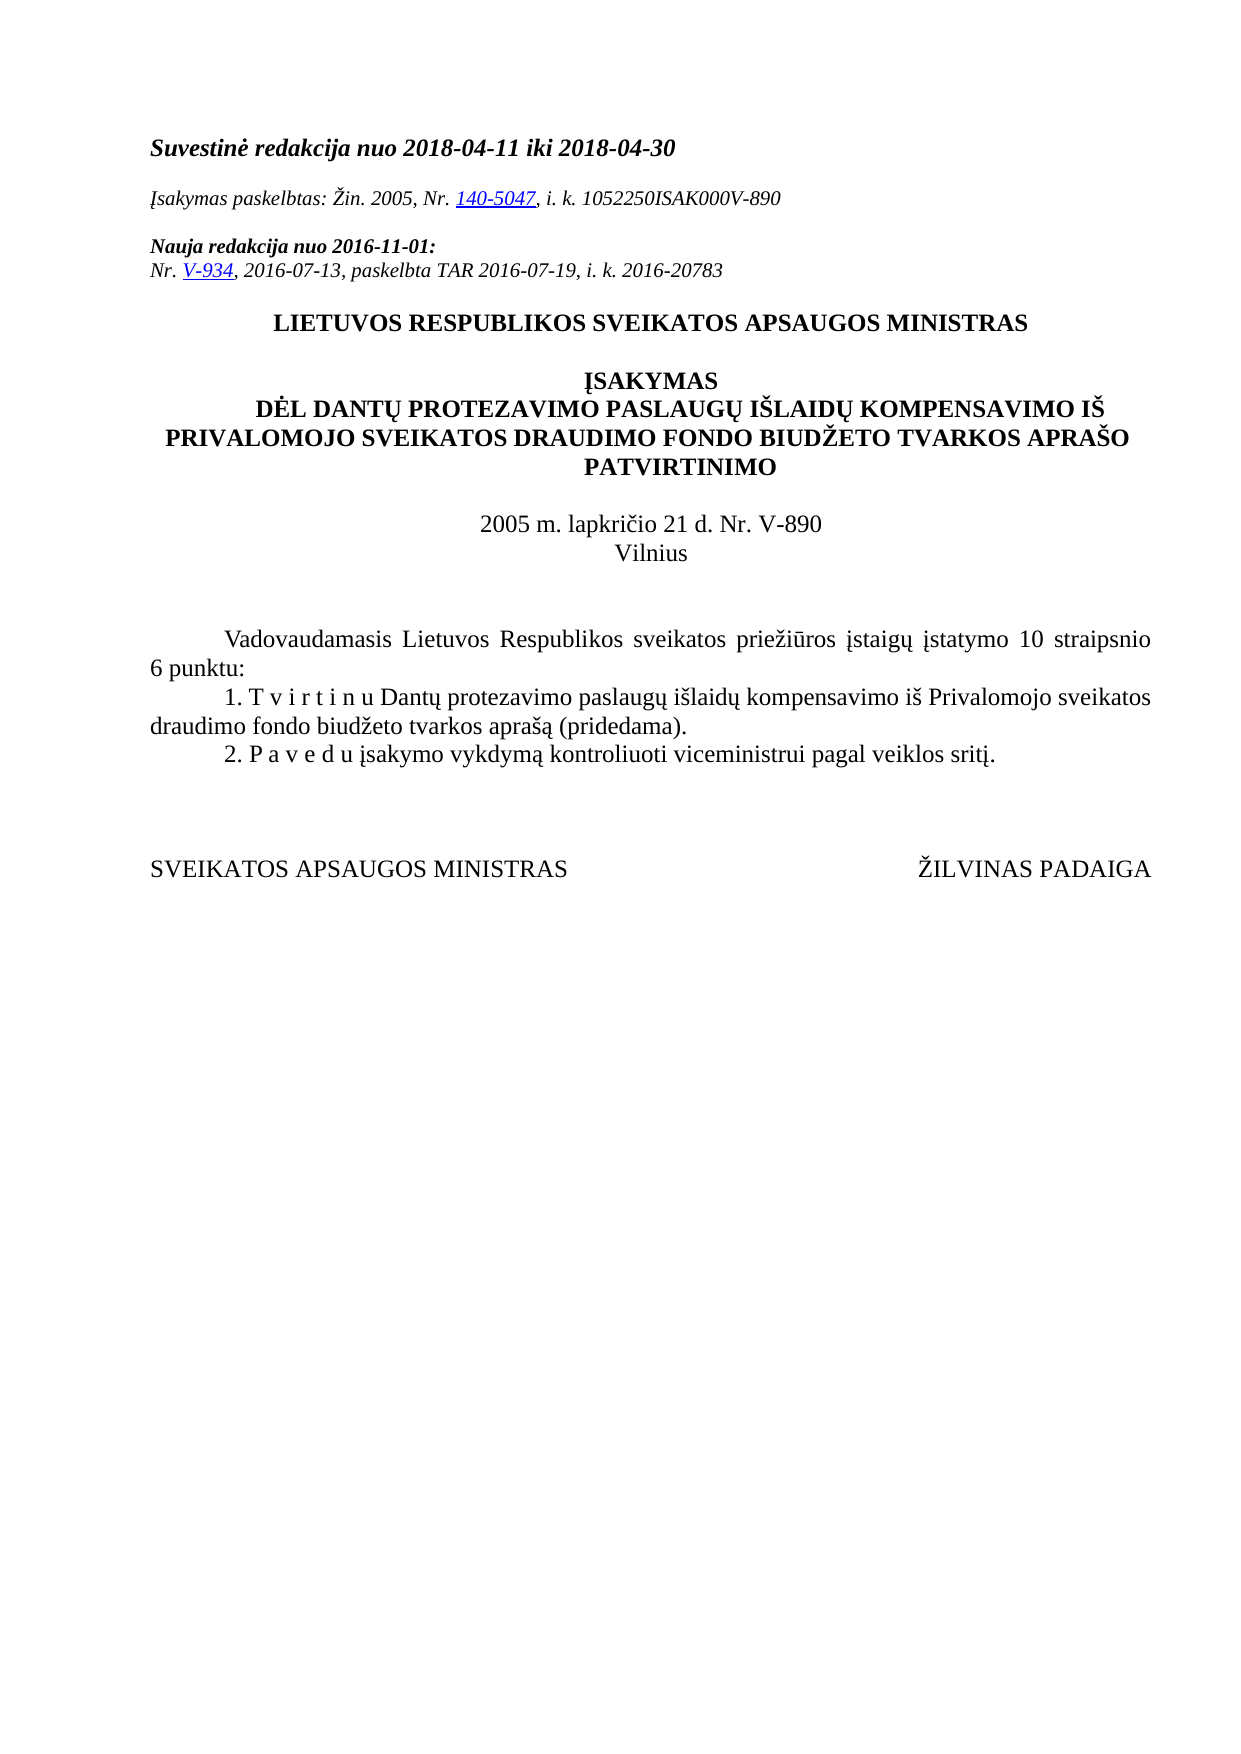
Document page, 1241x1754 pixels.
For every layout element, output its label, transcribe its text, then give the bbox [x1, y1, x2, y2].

text Nr. V-934, 2016-07-13, paskelbta TAR 2016-07-19, i. k. 2016-20783 [150, 258, 1152, 282]
text LIETUVOS RESPUBLIKOS SVEIKATOS APSAUGOS MINISTRAS [150, 308, 1152, 337]
text Įsakymas paskelbtas: Žin. 2005, Nr. 140-5047, i. k. 1052250ISAK000V-890 [150, 186, 1152, 210]
text SVEIKATOS APSAUGOS MINISTRAS ŽILVINAS PADAIGA [150, 854, 1152, 883]
text Dėl DANTŲ PROTEZAVIMO PASLAUGŲ IŠLAIDŲ KOMPENSAVIMO IŠ PRIVALOMOJO SVEIKATOS DRAUDIMO FONDO BIUDŽETO TVARKOS APRAŠO [150, 394, 1152, 452]
text 2. P a v e d u įsakymo vykdymą kontroliuoti viceministrui pagal veiklos sritį. [150, 739, 1152, 768]
text Suvestinė redakcija nuo 2018-04-11 iki 2018-04-30 [150, 133, 1152, 162]
text Vilnius [150, 538, 1152, 567]
text 1. T v i r t i n u Dantų protezavimo paslaugų išlaidų kompensavimo iš Privalomojo sveikatos draudimo fondo biudžeto tvarkos aprašą (pridedama). [150, 682, 1152, 739]
text Nauja redakcija nuo 2016-11-01: [150, 234, 1152, 258]
text 2005 m. lapkričio 21 d. Nr. V-890 [150, 509, 1152, 538]
text PATVIRTINIMO [150, 452, 1152, 481]
text ĮSAKYMAS [150, 366, 1152, 394]
text Vadovaudamasis Lietuvos Respublikos sveikatos priežiūros įstaigų įstatymo 10 straipsnio 6 punktu: [150, 624, 1152, 682]
